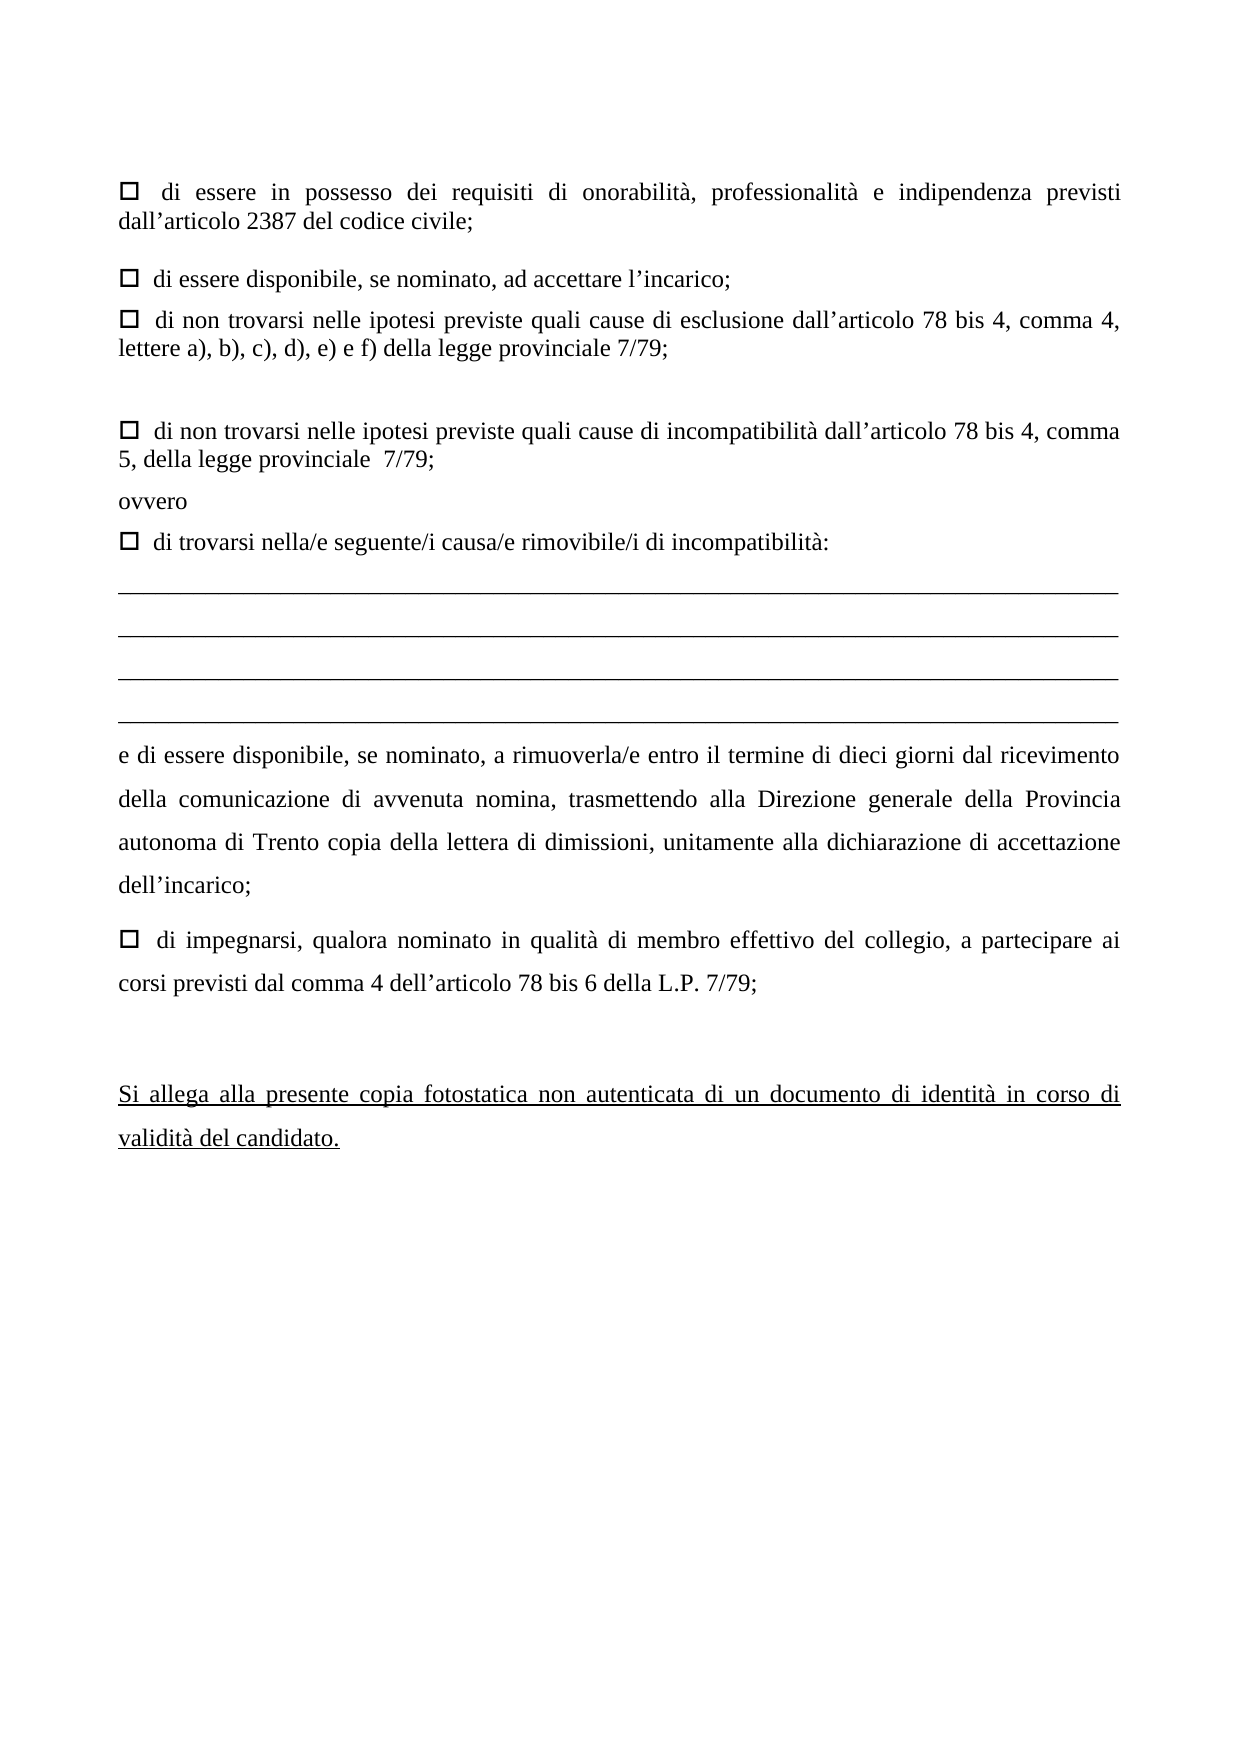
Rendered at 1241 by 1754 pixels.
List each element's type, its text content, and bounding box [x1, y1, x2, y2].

text □ di impegnarsi, qualora nominato in qualità di membro effettivo del collegio, a partecipare ai corsi previsti dal comma 4 dell’articolo 78 bis 6 della L.P. 7/79; [118, 925, 1122, 997]
text □ di non trovarsi nelle ipotesi previste quali cause di incompatibilità dall’articolo 78 bis 4, comma 5, della legge provinciale 7/79; [118, 416, 1122, 473]
text Si allega alla presente copia fotostatica non autenticata di un documento di identità in corso di validità del candidato. [118, 1079, 1122, 1151]
text □ di essere disponibile, se nominato, ad accettare l’incarico; [118, 264, 1122, 292]
text ovvero [118, 486, 1122, 514]
text □ di non trovarsi nelle ipotesi previste quali cause di esclusione dall’articolo 78 bis 4, comma 4, lettere a), b), c), d), e) e f) della legge provinciale 7/79; [118, 305, 1122, 362]
text □ di essere in possesso dei requisiti di onorabilità, professionalità e indipendenza previsti dall’articolo 2387 del codice civile; [118, 177, 1122, 235]
text □ di trovarsi nella/e seguente/i causa/e rimovibile/i di incompatibilità: [118, 527, 1122, 556]
text ________________________________________________________________________________________________________________________________________________________________________________________________________________________________________________________________________________________________________________________________e di essere disponibile, se nominato, a rimuoverla/e entro il termine di dieci giorni dal ricevimento della comunicazione di avvenuta nomina, trasmettendo alla Direzione generale della Provincia autonoma di Trento copia della lettera di dimissioni, unitamente alla dichiarazione di accettazione dell’incarico; [118, 568, 1122, 899]
